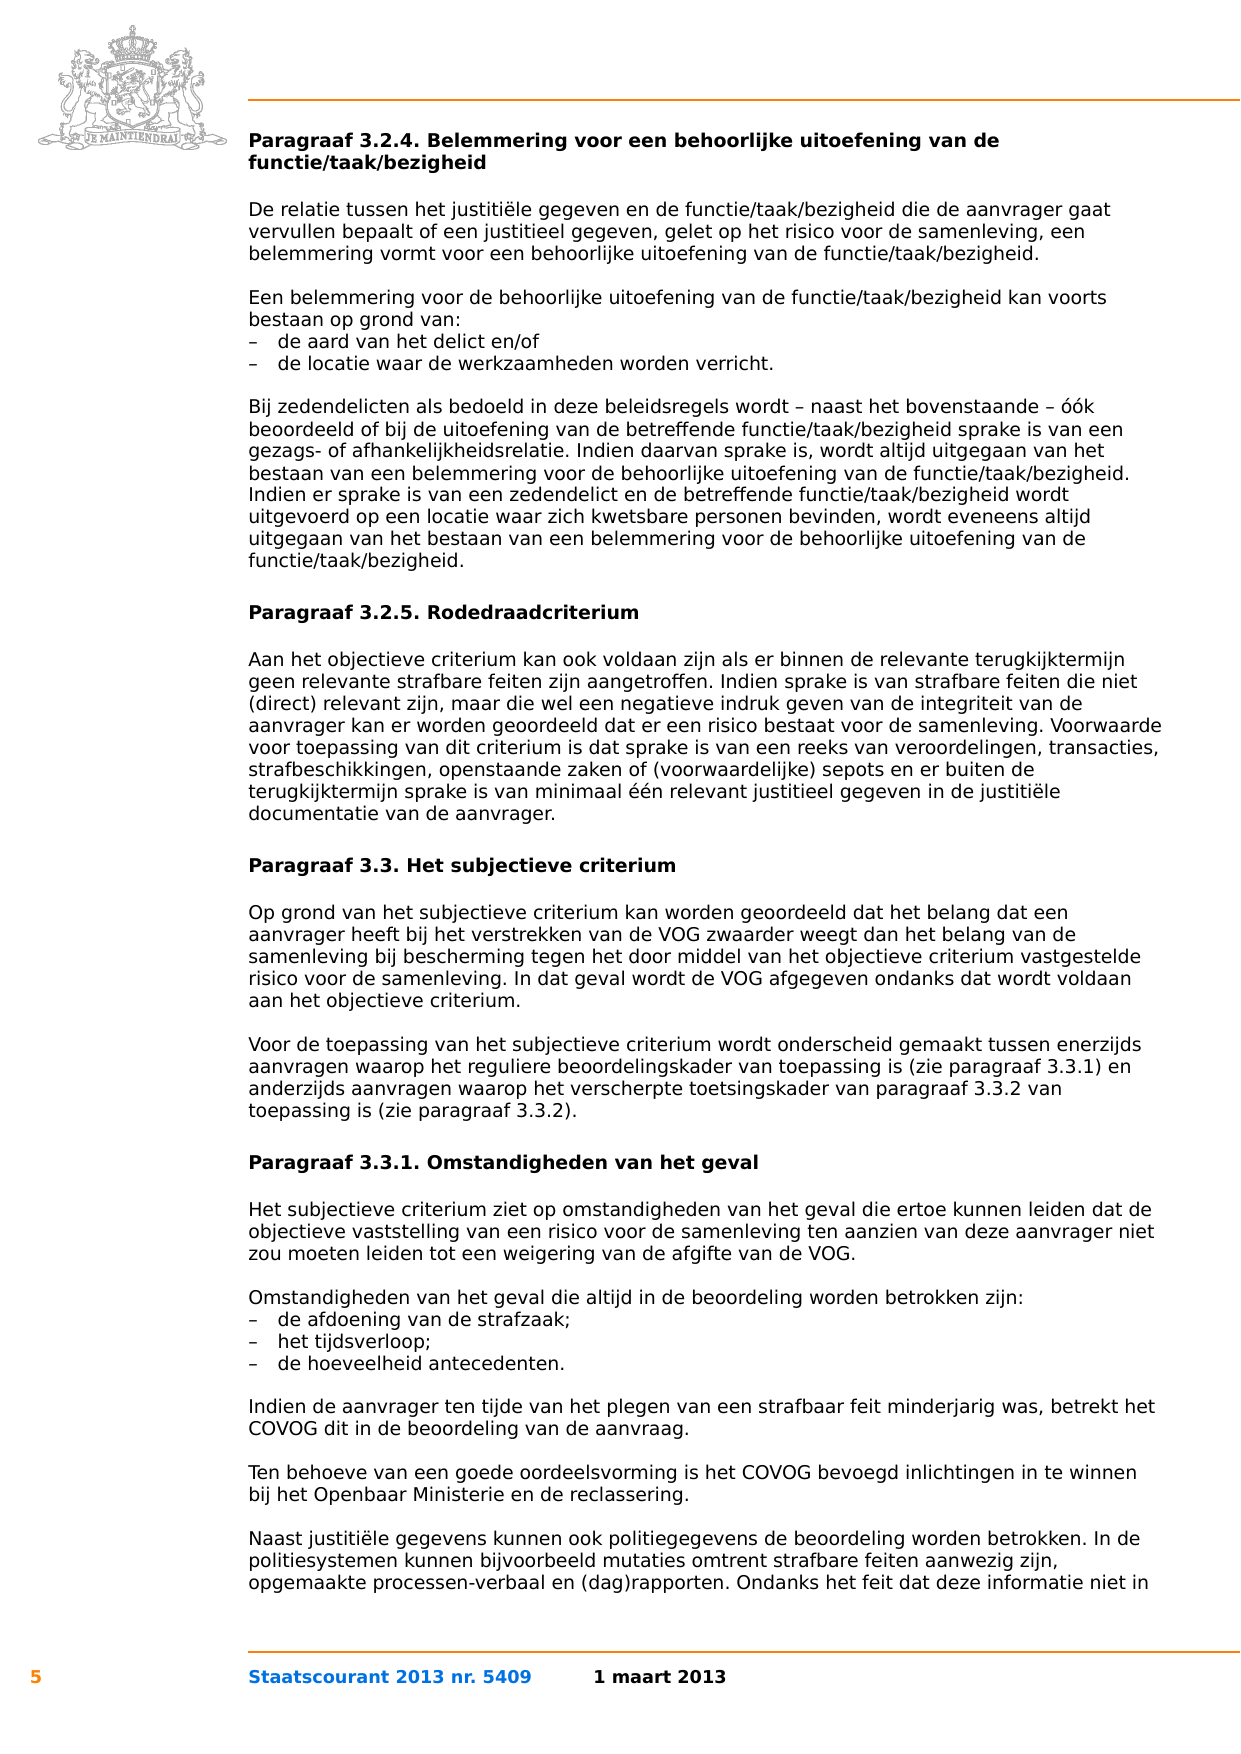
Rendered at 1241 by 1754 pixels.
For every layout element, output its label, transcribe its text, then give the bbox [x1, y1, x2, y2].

text – de afdoening van de strafzaak; [248, 1308, 1163, 1331]
picture [38, 25, 227, 150]
text – de hoeveelheid antecedenten. [248, 1352, 1163, 1374]
subtitle Paragraaf 3.2.5. Rodedraadcriterium [248, 602, 1163, 624]
text De relatie tussen het justitiële gegeven en de functie/taak/bezigheid die de aanvrager gaat vervullen bepaalt of een justitieel gegeven, gelet op het risico voor de samenleving, een belemmering vormt voor een behoorlijke uitoefening van de functie/taak/bezigheid. [248, 199, 1163, 265]
text Het subjectieve criterium ziet op omstandigheden van het geval die ertoe kunnen leiden dat de objectieve vaststelling van een risico voor de samenleving ten aanzien van deze aanvrager niet zou moeten leiden tot een weigering van de afgifte van de VOG. [248, 1199, 1163, 1265]
text – het tijdsverloop; [248, 1331, 1163, 1352]
text Indien de aanvrager ten tijde van het plegen van een strafbaar feit minderjarig was, betrekt het COVOG dit in de beoordeling van de aanvraag. [248, 1396, 1163, 1440]
text Voor de toepassing van het subjectieve criterium wordt onderscheid gemaakt tussen enerzijds aanvragen waarop het reguliere beoordelingskader van toepassing is (zie paragraaf 3.3.1) en anderzijds aanvragen waarop het verscherpte toetsingskader van paragraaf 3.3.2 van toepassing is (zie paragraaf 3.3.2). [248, 1034, 1163, 1122]
text Omstandigheden van het geval die altijd in de beoordeling worden betrokken zijn: [248, 1287, 1163, 1308]
text Aan het objectieve criterium kan ook voldaan zijn als er binnen de relevante terugkijktermijn geen relevante strafbare feiten zijn aangetroffen. Indien sprake is van strafbare feiten die niet (direct) relevant zijn, maar die wel een negatieve indruk geven van de integriteit van de aanvrager kan er worden geoordeeld dat er een risico bestaat voor de samenleving. Voorwaarde voor toepassing van dit criterium is dat sprake is van een reeks van veroordelingen, transacties, strafbeschikkingen, openstaande zaken of (voorwaardelijke) sepots en er buiten de terugkijktermijn sprake is van minimaal één relevant justitieel gegeven in de justitiële documentatie van de aanvrager. [248, 649, 1163, 825]
text – de locatie waar de werkzaamheden worden verricht. [248, 353, 1163, 374]
subtitle Paragraaf 3.3. Het subjectieve criterium [248, 855, 1163, 877]
text Ten behoeve van een goede oordeelsvorming is het COVOG bevoegd inlichtingen in te winnen bij het Openbaar Ministerie en de reclassering. [248, 1462, 1163, 1506]
text Bij zedendelicten als bedoeld in deze beleidsregels wordt – naast het bovenstaande – óók beoordeeld of bij de uitoefening van de betreffende functie/taak/bezigheid sprake is van een gezags- of afhankelijkheidsrelatie. Indien daarvan sprake is, wordt altijd uitgegaan van het bestaan van een belemmering voor de behoorlijke uitoefening van de functie/taak/bezigheid. Indien er sprake is van een zedendelict en de betreffende functie/taak/bezigheid wordt uitgevoerd op een locatie waar zich kwetsbare personen bevinden, wordt eveneens altijd uitgegaan van het bestaan van een belemmering voor de behoorlijke uitoefening van de functie/taak/bezigheid. [248, 396, 1163, 572]
text Op grond van het subjectieve criterium kan worden geoordeeld dat het belang dat een aanvrager heeft bij het verstrekken van de VOG zwaarder weegt dan het belang van de samenleving bij bescherming tegen het door middel van het objectieve criterium vastgestelde risico voor de samenleving. In dat geval wordt de VOG afgegeven ondanks dat wordt voldaan aan het objectieve criterium. [248, 902, 1163, 1012]
text Een belemmering voor de behoorlijke uitoefening van de functie/taak/bezigheid kan voorts bestaan op grond van: [248, 287, 1163, 331]
text Naast justitiële gegevens kunnen ook politiegegevens de beoordeling worden betrokken. In de politiesystemen kunnen bijvoorbeeld mutaties omtrent strafbare feiten aanwezig zijn, opgemaakte processen-verbaal en (dag)rapporten. Ondanks het feit dat deze informatie niet in [248, 1528, 1163, 1594]
subtitle Paragraaf 3.2.4. Belemmering voor een behoorlijke uitoefening van de functie/taak/bezigheid [248, 130, 1163, 174]
subtitle Paragraaf 3.3.1. Omstandigheden van het geval [248, 1152, 1163, 1174]
text – de aard van het delict en/of [248, 331, 1163, 353]
